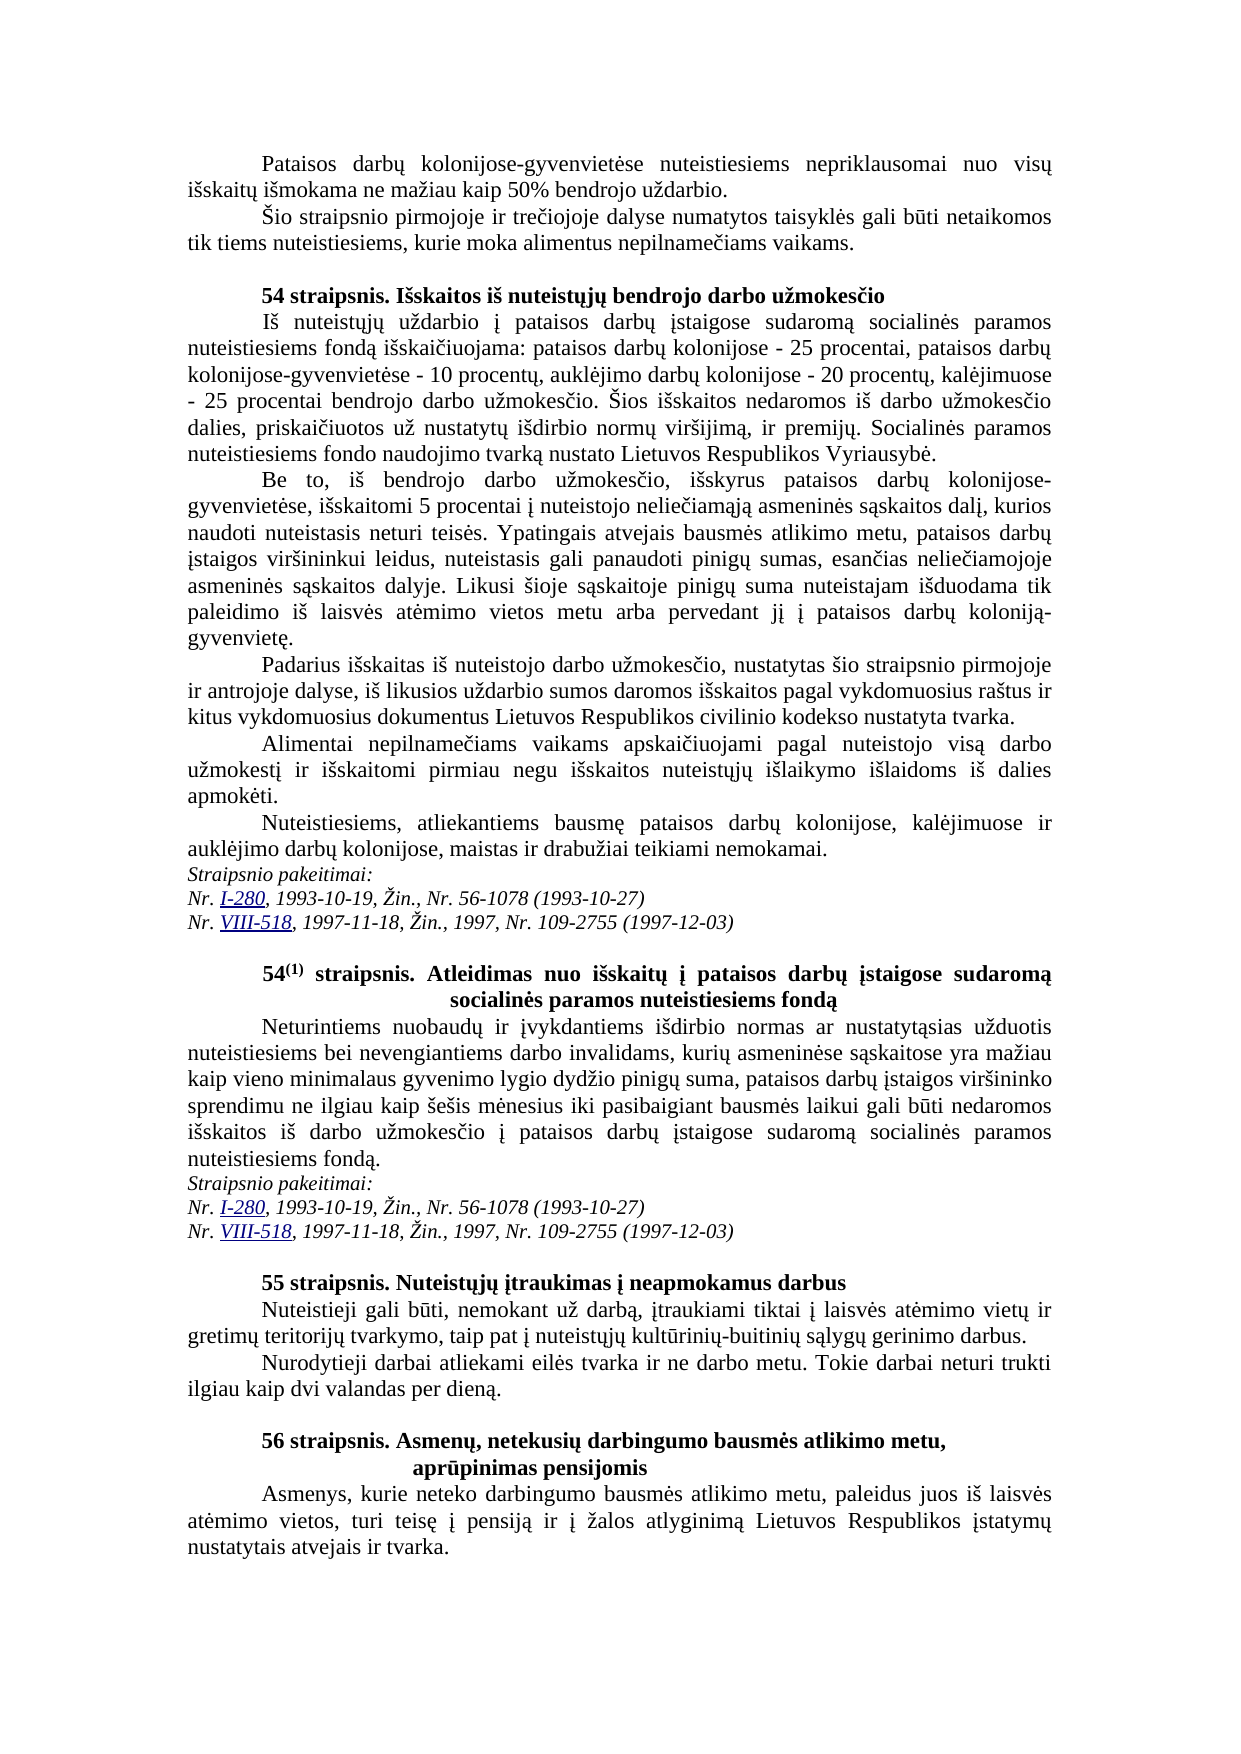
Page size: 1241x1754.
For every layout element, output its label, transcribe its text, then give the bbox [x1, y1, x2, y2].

text Nr. VIII-518, 1997-11-18, Žin., 1997, Nr. 109-2755 (1997-12-03) [187, 1219, 1053, 1243]
text 56 straipsnis. Asmenų, netekusių darbingumo bausmės atlikimo metu, [187, 1428, 1053, 1454]
text Be to, iš bendrojo darbo užmokesčio, išskyrus pataisos darbų kolonijose-gyvenvietėse, išskaitomi 5 procentai į nuteistojo neliečiamąją asmeninės sąskaitos dalį, kurios naudoti nuteistasis neturi teisės. Ypatingais atvejais bausmės atlikimo metu, pataisos darbų įstaigos viršininkui leidus, nuteistasis gali panaudoti pinigų sumas, esančias neliečiamojoje asmeninės sąskaitos dalyje. Likusi šioje sąskaitoje pinigų suma nuteistajam išduodama tik paleidimo iš laisvės atėmimo vietos metu arba pervedant jį į pataisos darbų koloniją-gyvenvietę. [187, 466, 1053, 651]
text Pataisos darbų kolonijose-gyvenvietėse nuteistiesiems nepriklausomai nuo visų išskaitų išmokama ne mažiau kaip 50% bendrojo uždarbio. [187, 150, 1053, 203]
text Nuteistieji gali būti, nemokant už darbą, įtraukiami tiktai į laisvės atėmimo vietų ir gretimų teritorijų tvarkymo, taip pat į nuteistųjų kultūrinių-buitinių sąlygų gerinimo darbus. [187, 1296, 1053, 1348]
text Padarius išskaitas iš nuteistojo darbo užmokesčio, nustatytas šio straipsnio pirmojoje ir antrojoje dalyse, iš likusios uždarbio sumos daromos išskaitos pagal vykdomuosius raštus ir kitus vykdomuosius dokumentus Lietuvos Respublikos civilinio kodekso nustatyta tvarka. [187, 651, 1053, 730]
text 54 straipsnis. Išskaitos iš nuteistųjų bendrojo darbo užmokesčio [187, 282, 1053, 308]
text 54(1) straipsnis. Atleidimas nuo išskaitų į pataisos darbų įstaigose sudaromą socialinės paramos nuteistiesiems fondą [262, 960, 1053, 1013]
text aprūpinimas pensijomis [337, 1454, 1053, 1480]
text Asmenys, kurie neteko darbingumo bausmės atlikimo metu, paleidus juos iš laisvės atėmimo vietos, turi teisę į pensiją ir į žalos atlyginimą Lietuvos Respublikos įstatymų nustatytais atvejais ir tvarka. [187, 1480, 1053, 1559]
text Straipsnio pakeitimai: [187, 862, 1053, 886]
text Nuteistiesiems, atliekantiems bausmę pataisos darbų kolonijose, kalėjimuose ir auklėjimo darbų kolonijose, maistas ir drabužiai teikiami nemokamai. [187, 809, 1053, 862]
text Iš nuteistųjų uždarbio į pataisos darbų įstaigose sudaromą socialinės paramos nuteistiesiems fondą išskaičiuojama: pataisos darbų kolonijose - 25 procentai, pataisos darbų kolonijose-gyvenvietėse - 10 procentų, auklėjimo darbų kolonijose - 20 procentų, kalėjimuose - 25 procentai bendrojo darbo užmokesčio. Šios išskaitos nedaromos iš darbo užmokesčio dalies, priskaičiuotos už nustatytų išdirbio normų viršijimą, ir premijų. Socialinės paramos nuteistiesiems fondo naudojimo tvarką nustato Lietuvos Respublikos Vyriausybė. [187, 308, 1053, 466]
text Straipsnio pakeitimai: [187, 1171, 1053, 1195]
text 55 straipsnis. Nuteistųjų įtraukimas į neapmokamus darbus [187, 1269, 1053, 1296]
text Nurodytieji darbai atliekami eilės tvarka ir ne darbo metu. Tokie darbai neturi trukti ilgiau kaip dvi valandas per dieną. [187, 1348, 1053, 1401]
text Nr. I-280, 1993-10-19, Žin., Nr. 56-1078 (1993-10-27) [187, 1195, 1053, 1219]
text Alimentai nepilnamečiams vaikams apskaičiuojami pagal nuteistojo visą darbo užmokestį ir išskaitomi pirmiau negu išskaitos nuteistųjų išlaikymo išlaidoms iš dalies apmokėti. [187, 730, 1053, 809]
text Neturintiems nuobaudų ir įvykdantiems išdirbio normas ar nustatytąsias užduotis nuteistiesiems bei nevengiantiems darbo invalidams, kurių asmeninėse sąskaitose yra mažiau kaip vieno minimalaus gyvenimo lygio dydžio pinigų suma, pataisos darbų įstaigos viršininko sprendimu ne ilgiau kaip šešis mėnesius iki pasibaigiant bausmės laikui gali būti nedaromos išskaitos iš darbo užmokesčio į pataisos darbų įstaigose sudaromą socialinės paramos nuteistiesiems fondą. [187, 1013, 1053, 1171]
text Nr. VIII-518, 1997-11-18, Žin., 1997, Nr. 109-2755 (1997-12-03) [187, 910, 1053, 934]
text Nr. I-280, 1993-10-19, Žin., Nr. 56-1078 (1993-10-27) [187, 886, 1053, 910]
text Šio straipsnio pirmojoje ir trečiojoje dalyse numatytos taisyklės gali būti netaikomos tik tiems nuteistiesiems, kurie moka alimentus nepilnamečiams vaikams. [187, 203, 1053, 255]
